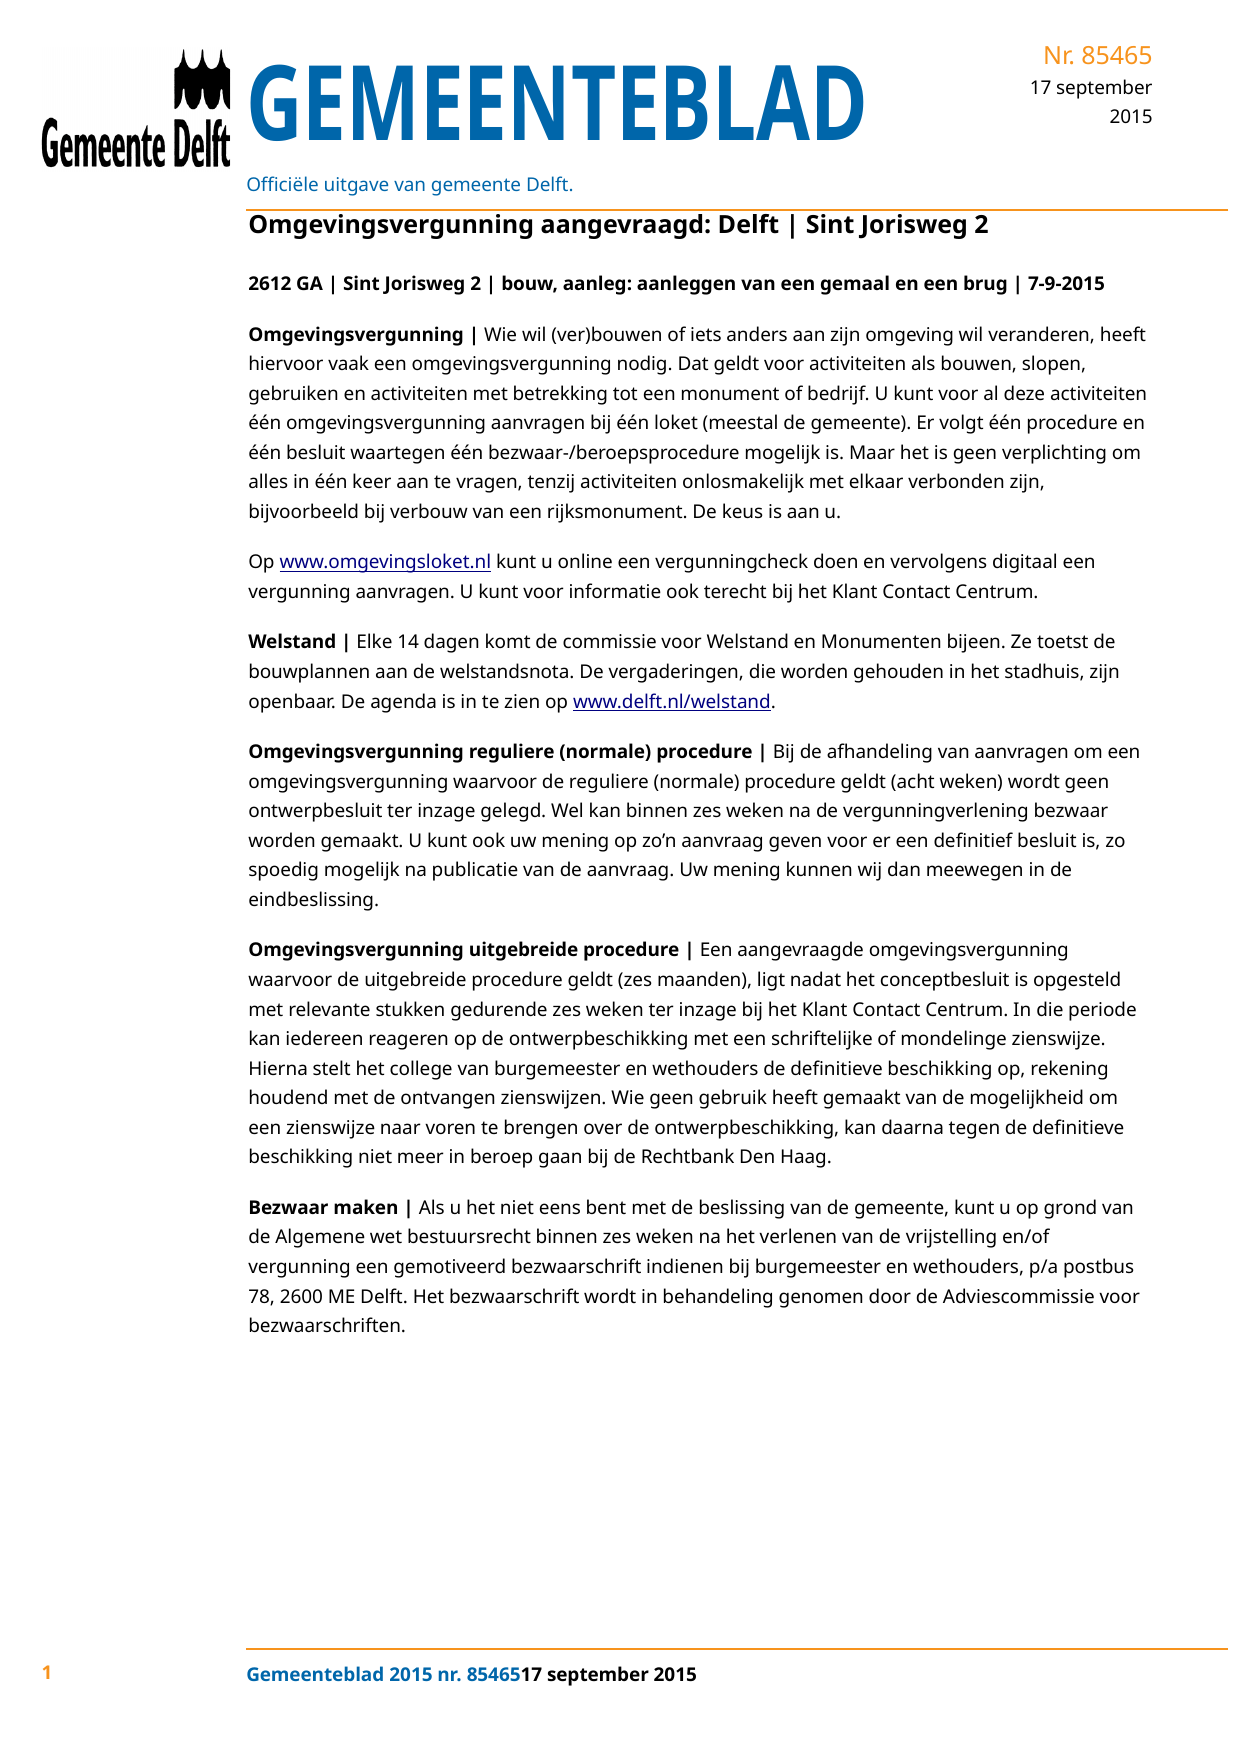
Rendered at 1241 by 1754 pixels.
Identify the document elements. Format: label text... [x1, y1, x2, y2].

text Omgevingsvergunning uitgebreide procedure | Een aangevraagde omgevingsvergunning waarvoor de uitgebreide procedure geldt (zes maanden), ligt nadat het conceptbesluit is opgesteld met relevante stukken gedurende zes weken ter inzage bij het Klant Contact Centrum. In die periode kan iedereen reageren op de ontwerpbeschikking met een schriftelijke of mondelinge zienswijze. Hierna stelt het college van burgemeester en wethouders de definitieve beschikking op, rekening houdend met de ontvangen zienswijzen. Wie geen gebruik heeft gemaakt van de mogelijkheid om een zienswijze naar voren te brengen over de ontwerpbeschikking, kan daarna tegen de definitieve beschikking niet meer in beroep gaan bij de Rechtbank Den Haag. [248, 937, 1152, 1169]
text Op www.omgevingsloket.nl kunt u online een vergunningcheck doen en vervolgens digitaal een vergunning aanvragen. U kunt voor informatie ook terecht bij het Klant Contact Centrum. [248, 549, 1152, 604]
picture [41, 47, 231, 172]
text Welstand | Elke 14 dagen komt de commissie voor Welstand en Monumenten bijeen. Ze toetst de bouwplannen aan de welstandsnota. De vergaderingen, die worden gehouden in het stadhuis, zijn openbaar. De agenda is in te zien op www.delft.nl/welstand. [248, 629, 1152, 713]
text 2612 GA | Sint Jorisweg 2 | bouw, aanleg: aanleggen van een gemaal en een brug | 7-9-2015 [248, 270, 1152, 296]
text Omgevingsvergunning aangevraagd: Delft | Sint Jorisweg 2 [248, 211, 1152, 241]
text Omgevingsvergunning reguliere (normale) procedure | Bij de afhandeling van aanvragen om een omgevingsvergunning waarvoor de reguliere (normale) procedure geldt (acht weken) wordt geen ontwerpbesluit ter inzage gelegd. Wel kan binnen zes weken na de vergunningverlening bezwaar worden gemaakt. U kunt ook uw mening op zo’n aanvraag geven voor er een definitief besluit is, zo spoedig mogelijk na publicatie van de aanvraag. Uw mening kunnen wij dan meewegen in de eindbeslissing. [248, 738, 1152, 912]
text Omgevingsvergunning | Wie wil (ver)bouwen of iets anders aan zijn omgeving wil veranderen, heeft hiervoor vaak een omgevingsvergunning nodig. Dat geldt voor activiteiten als bouwen, slopen, gebruiken en activiteiten met betrekking tot een monument of bedrijf. U kunt voor al deze activiteiten één omgevingsvergunning aanvragen bij één loket (meestal de gemeente). Er volgt één procedure en één besluit waartegen één bezwaar-/beroepsprocedure mogelijk is. Maar het is geen verplichting om alles in één keer aan te vragen, tenzij activiteiten onlosmakelijk met elkaar verbonden zijn, bijvoorbeeld bij verbouw van een rijksmonument. De keus is aan u. [248, 321, 1152, 524]
text Bezwaar maken | Als u het niet eens bent met de beslissing van de gemeente, kunt u op grond van de Algemene wet bestuursrecht binnen zes weken na het verlenen van de vrijstelling en/of vergunning een gemotiveerd bezwaarschrift indienen bij burgemeester en wethouders, p/a postbus 78, 2600 ME Delft. Het bezwaarschrift wordt in behandeling genomen door de Adviescommissie voor bezwaarschriften. [248, 1194, 1152, 1338]
